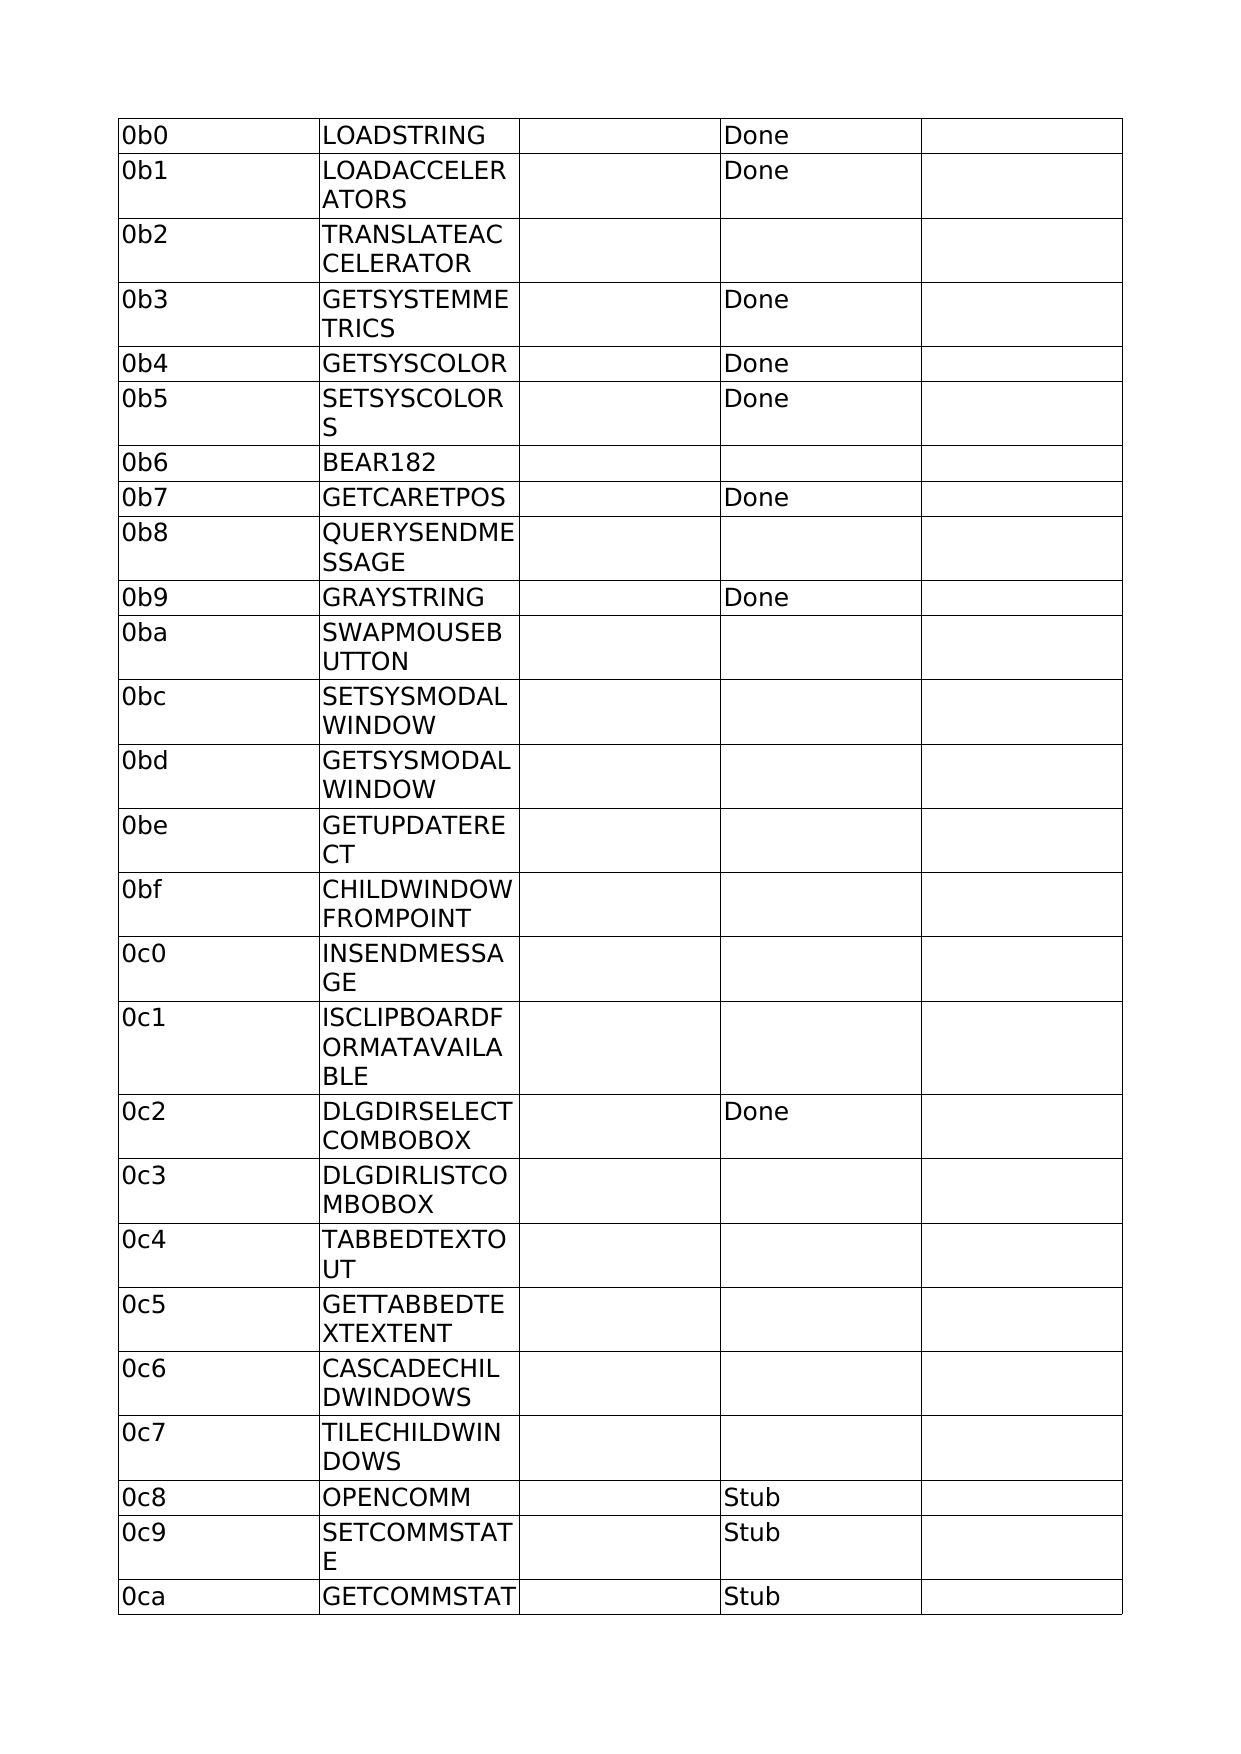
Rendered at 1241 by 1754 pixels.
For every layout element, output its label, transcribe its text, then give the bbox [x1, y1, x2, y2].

table_cell [922, 482, 1122, 516]
table_cell QUERYSENDMESSAGE [320, 517, 519, 580]
table_cell [721, 809, 921, 872]
table_cell [922, 616, 1122, 679]
table_cell Done [721, 154, 921, 217]
table_cell [721, 1416, 921, 1480]
table_cell Done [721, 1095, 921, 1158]
table_cell 0c6 [119, 1352, 319, 1415]
table_cell [922, 809, 1122, 872]
table_cell SETCOMMSTATE [320, 1516, 519, 1579]
table_cell [520, 873, 720, 936]
table_cell GETCARETPOS [320, 482, 519, 516]
table_cell GRAYSTRING [320, 581, 519, 615]
table_cell 0b8 [119, 517, 319, 580]
table_cell [520, 154, 720, 217]
table_cell [520, 1002, 720, 1094]
table_cell [520, 1352, 720, 1415]
table_cell [922, 1095, 1122, 1158]
table_cell SWAPMOUSEBUTTON [320, 616, 519, 679]
table_cell 0bc [119, 680, 319, 743]
table_cell [922, 219, 1122, 282]
table_cell Done [721, 119, 921, 153]
table_cell [520, 517, 720, 580]
table_cell Done [721, 482, 921, 516]
table_cell [922, 1516, 1122, 1579]
table_cell TILECHILDWINDOWS [320, 1416, 519, 1480]
table_cell Done [721, 382, 921, 445]
table_cell [922, 873, 1122, 936]
table_cell [520, 1516, 720, 1579]
table_cell 0c1 [119, 1002, 319, 1094]
table_cell [520, 1224, 720, 1287]
table_cell [922, 1481, 1122, 1515]
table_cell [922, 1224, 1122, 1287]
table_cell SETSYSCOLORS [320, 382, 519, 445]
table_cell OPENCOMM [320, 1481, 519, 1515]
table_cell 0b3 [119, 283, 319, 346]
table_cell GETTABBEDTEXTEXTENT [320, 1288, 519, 1351]
table_cell [721, 1288, 921, 1351]
table_cell 0b1 [119, 154, 319, 217]
table_cell CASCADECHILDWINDOWS [320, 1352, 519, 1415]
table_cell [721, 1159, 921, 1223]
table_cell [922, 1416, 1122, 1480]
table_cell TRANSLATEACCELERATOR [320, 219, 519, 282]
table_cell GETCOMMSTAT [320, 1580, 519, 1614]
table_cell [721, 219, 921, 282]
table_cell [721, 1352, 921, 1415]
table_cell [922, 581, 1122, 615]
table_cell 0ca [119, 1580, 319, 1614]
table_cell [721, 446, 921, 481]
table_cell [721, 616, 921, 679]
table_cell [922, 745, 1122, 808]
table_cell BEAR182 [320, 446, 519, 481]
table_cell Stub [721, 1481, 921, 1515]
table_cell [721, 745, 921, 808]
table_cell [922, 1288, 1122, 1351]
table_cell 0ba [119, 616, 319, 679]
table_cell 0c2 [119, 1095, 319, 1158]
table_cell GETSYSTEMMETRICS [320, 283, 519, 346]
table_cell [520, 482, 720, 516]
table_cell ISCLIPBOARDFORMATAVAILABLE [320, 1002, 519, 1094]
table_cell [520, 119, 720, 153]
table_cell [520, 283, 720, 346]
table_cell [721, 1002, 921, 1094]
table_cell 0c3 [119, 1159, 319, 1223]
table_cell 0c7 [119, 1416, 319, 1480]
table_cell [721, 680, 921, 743]
table_cell [520, 809, 720, 872]
table_cell 0b9 [119, 581, 319, 615]
table_cell [520, 446, 720, 481]
table_cell [922, 154, 1122, 217]
table_cell Done [721, 283, 921, 346]
table_cell SETSYSMODALWINDOW [320, 680, 519, 743]
table_cell [520, 1580, 720, 1614]
table_cell [520, 1416, 720, 1480]
table_cell INSENDMESSAGE [320, 937, 519, 1001]
table_cell [922, 1002, 1122, 1094]
table_cell [721, 937, 921, 1001]
table_cell 0b6 [119, 446, 319, 481]
table_cell [922, 382, 1122, 445]
table_cell GETSYSMODALWINDOW [320, 745, 519, 808]
table_cell 0c0 [119, 937, 319, 1001]
table_cell 0bf [119, 873, 319, 936]
table_cell [922, 1352, 1122, 1415]
table_cell 0b4 [119, 347, 319, 381]
table_cell [922, 680, 1122, 743]
table_cell [922, 937, 1122, 1001]
table_cell DLGDIRLISTCOMBOBOX [320, 1159, 519, 1223]
table_cell LOADSTRING [320, 119, 519, 153]
table_cell CHILDWINDOWFROMPOINT [320, 873, 519, 936]
table_cell [922, 1159, 1122, 1223]
table_cell [520, 745, 720, 808]
table_cell 0b0 [119, 119, 319, 153]
table_cell Stub [721, 1580, 921, 1614]
table_cell 0b7 [119, 482, 319, 516]
table_cell [520, 1481, 720, 1515]
table_cell [922, 347, 1122, 381]
table_cell 0bd [119, 745, 319, 808]
table_cell [520, 680, 720, 743]
table_cell Done [721, 347, 921, 381]
table_cell [520, 1095, 720, 1158]
table_cell [721, 1224, 921, 1287]
table_cell 0c5 [119, 1288, 319, 1351]
table_cell 0b5 [119, 382, 319, 445]
table_cell 0c4 [119, 1224, 319, 1287]
table_cell Done [721, 581, 921, 615]
table_cell [922, 517, 1122, 580]
table_cell [922, 446, 1122, 481]
table_cell [922, 119, 1122, 153]
table_cell GETUPDATERECT [320, 809, 519, 872]
table_cell DLGDIRSELECTCOMBOBOX [320, 1095, 519, 1158]
table_cell GETSYSCOLOR [320, 347, 519, 381]
table_cell [520, 347, 720, 381]
table_cell 0c8 [119, 1481, 319, 1515]
table_cell [520, 1159, 720, 1223]
table_cell [721, 873, 921, 936]
table_cell Stub [721, 1516, 921, 1579]
table_cell [520, 616, 720, 679]
table_cell [520, 581, 720, 615]
table_cell 0b2 [119, 219, 319, 282]
table_cell [721, 517, 921, 580]
table_cell TABBEDTEXTOUT [320, 1224, 519, 1287]
table_cell LOADACCELERATORS [320, 154, 519, 217]
table_cell [922, 1580, 1122, 1614]
table_cell [520, 1288, 720, 1351]
table_cell 0c9 [119, 1516, 319, 1579]
table_cell [922, 283, 1122, 346]
table_cell 0be [119, 809, 319, 872]
table_cell [520, 937, 720, 1001]
table_cell [520, 219, 720, 282]
table_cell [520, 382, 720, 445]
